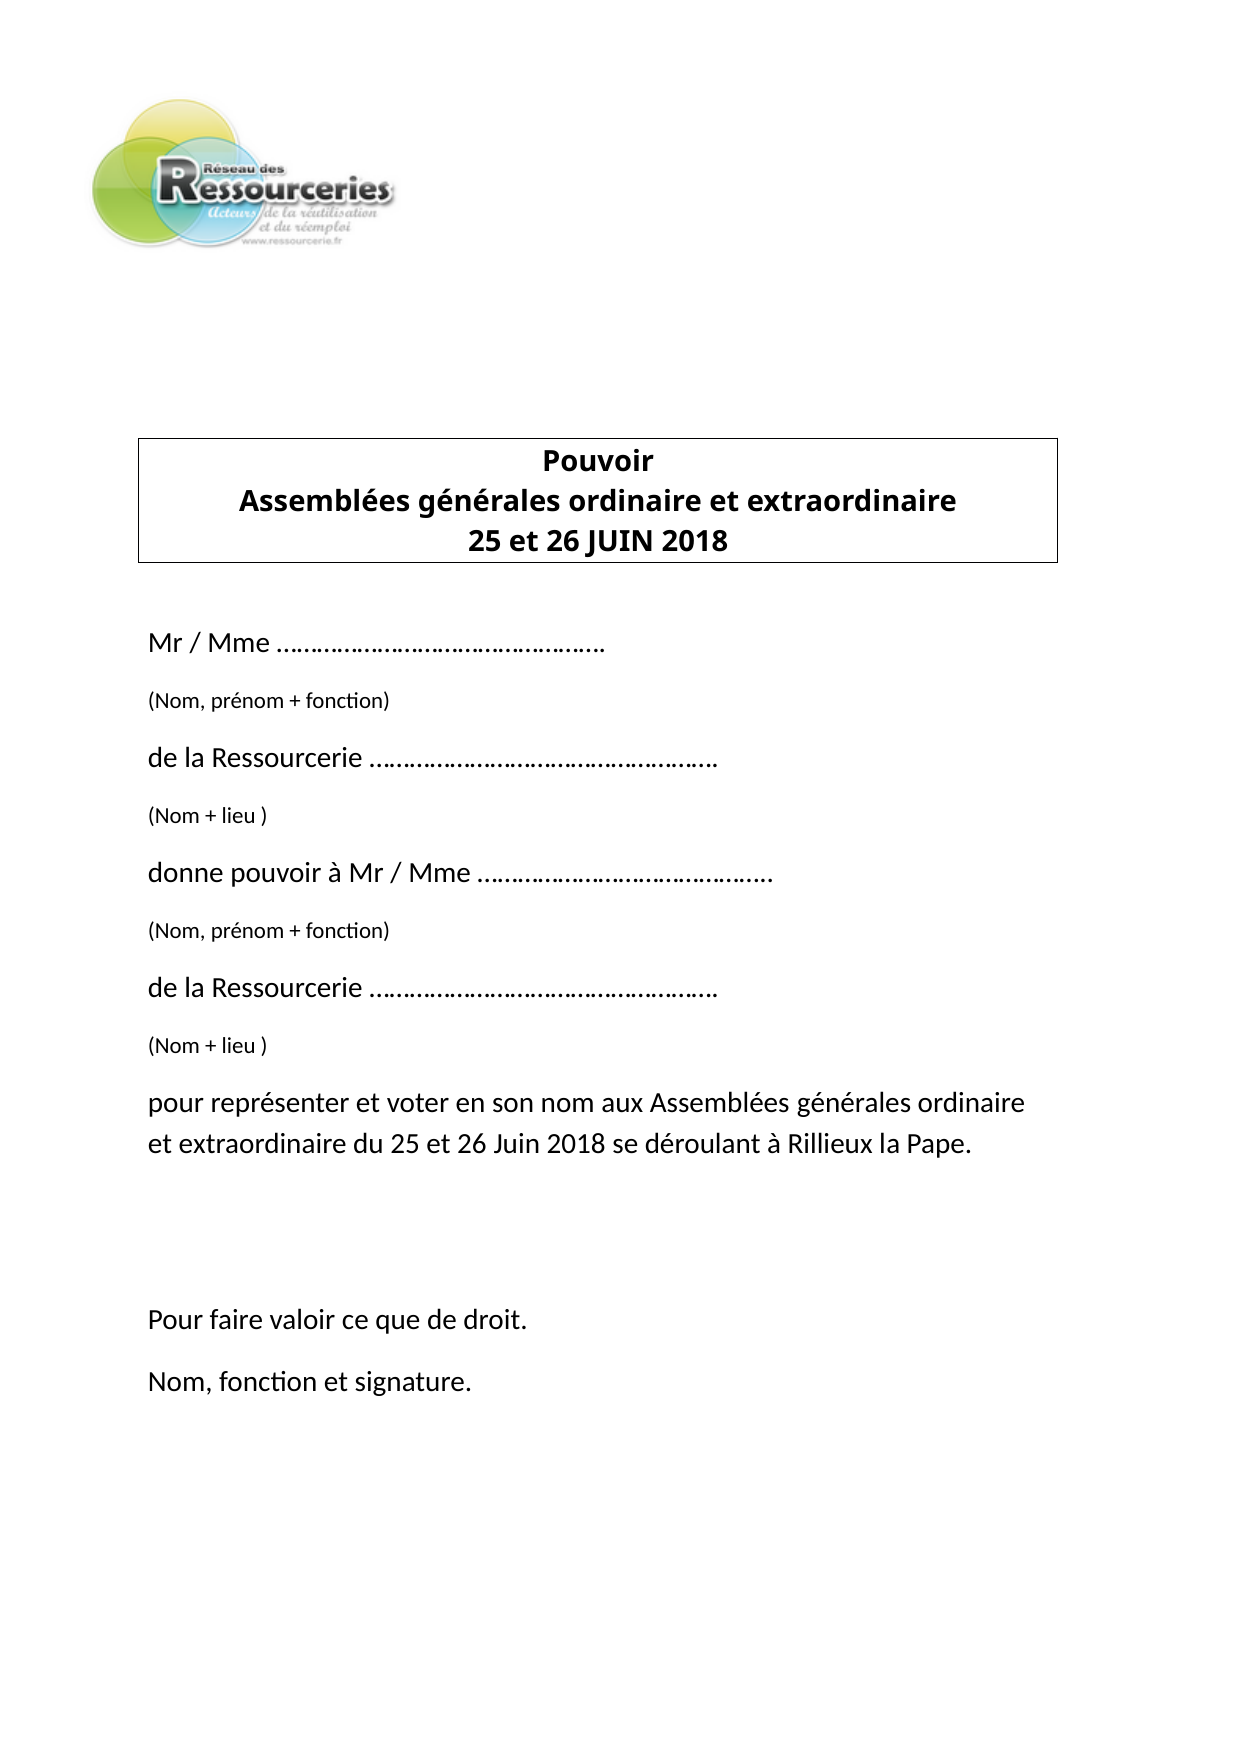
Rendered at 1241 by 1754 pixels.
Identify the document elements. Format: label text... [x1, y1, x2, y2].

text (Nom, prénom + fonction) [148, 686, 1048, 714]
text donne pouvoir à Mr / Mme …………………………………….. [148, 854, 1048, 890]
text de la Ressourcerie ……………………………………………. [148, 739, 1048, 775]
text (Nom + lieu ) [148, 801, 1048, 829]
text Nom, fonction et signature. [148, 1363, 1048, 1399]
text Assemblées générales ordinaire et extraordinaire [148, 480, 1048, 517]
text Mr / Mme …………………………………………. [148, 624, 1048, 660]
text pour représenter et voter en son nom aux Assemblées générales ordinaire et extraordinaire du 25 et 26 Juin 2018 se déroulant à Rillieux la Pape. [148, 1084, 1048, 1160]
text Pour faire valoir ce que de droit. [148, 1301, 1048, 1337]
text 25 et 26 JUIN 2018 [139, 517, 1057, 562]
text (Nom + lieu ) [148, 1031, 1048, 1059]
text de la Ressourcerie ……………………………………………. [148, 969, 1048, 1004]
picture [58, 73, 413, 279]
text (Nom, prénom + fonction) [148, 916, 1048, 944]
text Pouvoir [139, 439, 1057, 480]
